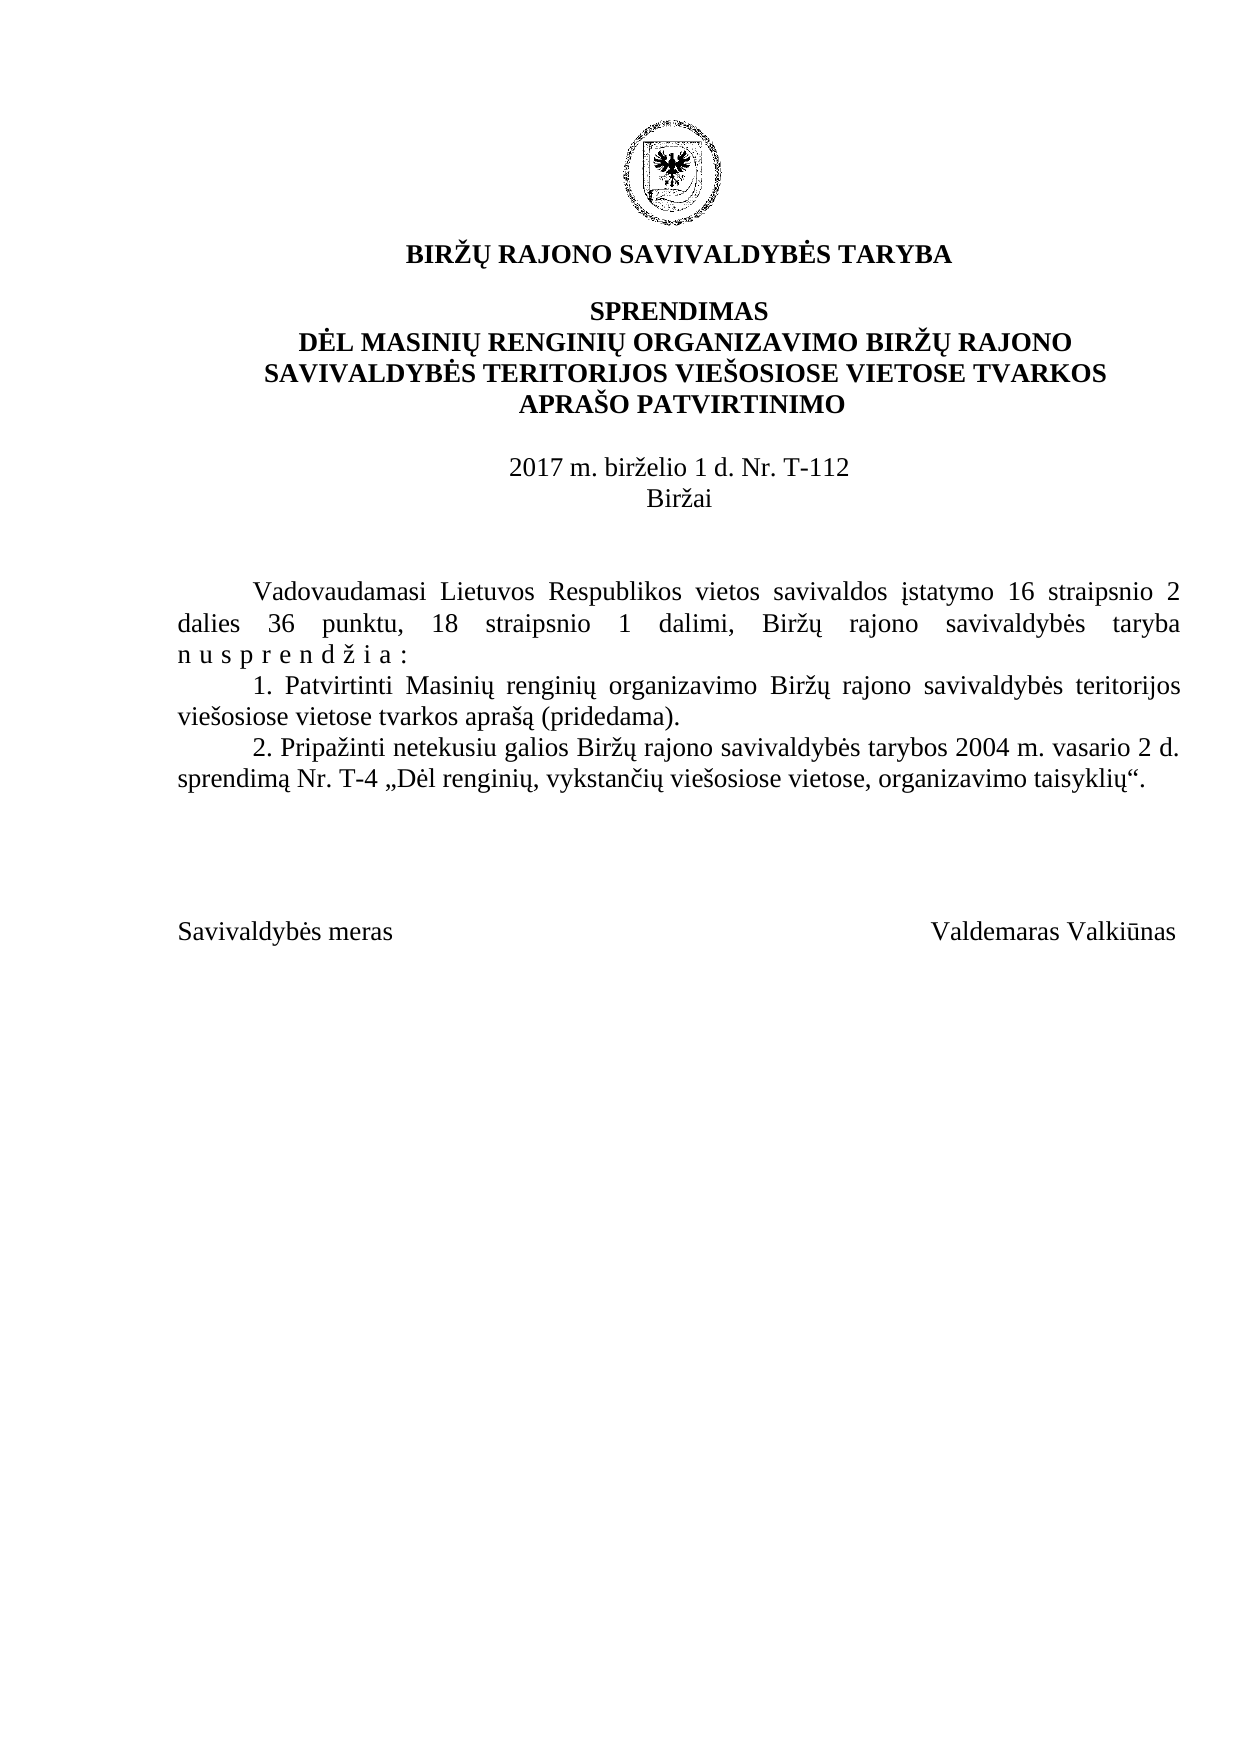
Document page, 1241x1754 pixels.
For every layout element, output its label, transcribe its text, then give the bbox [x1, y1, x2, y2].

text 2. Pripažinti netekusiu galios Biržų rajono savivaldybės tarybos 2004 m. vasario 2 d. sprendimą Nr. T-4 „Dėl renginių, vykstančių viešosiose vietose, organizavimo taisyklių“. [177, 731, 1181, 793]
text Biržai [177, 482, 1181, 513]
text Vadovaudamasi Lietuvos Respublikos vietos savivaldos įstatymo 16 straipsnio 2 dalies 36 punktu, 18 straipsnio 1 dalimi, Biržų rajono savivaldybės taryba nusprendžia: [177, 576, 1181, 669]
text DĖL MASINIŲ RENGINIŲ ORGANIZAVIMO BIRŽŲ RAJONO SAVIVALDYBĖS TERITORIJOS VIEŠOSIOSE VIETOSE TVARKOS APRAŠO PATVIRTINIMO [211, 326, 1160, 420]
text 2017 m. birželio 1 d. Nr. T-112 [177, 451, 1181, 482]
text SPRENDIMAS [177, 295, 1181, 326]
text Savivaldybės meras Valdemaras Valkiūnas [177, 915, 1181, 946]
text BIRŽŲ RAJONO SAVIVALDYBĖS TARYBA [177, 238, 1181, 269]
text 1. Patvirtinti Masinių renginių organizavimo Biržų rajono savivaldybės teritorijos viešosiose vietose tvarkos aprašą (pridedama). [177, 669, 1181, 731]
